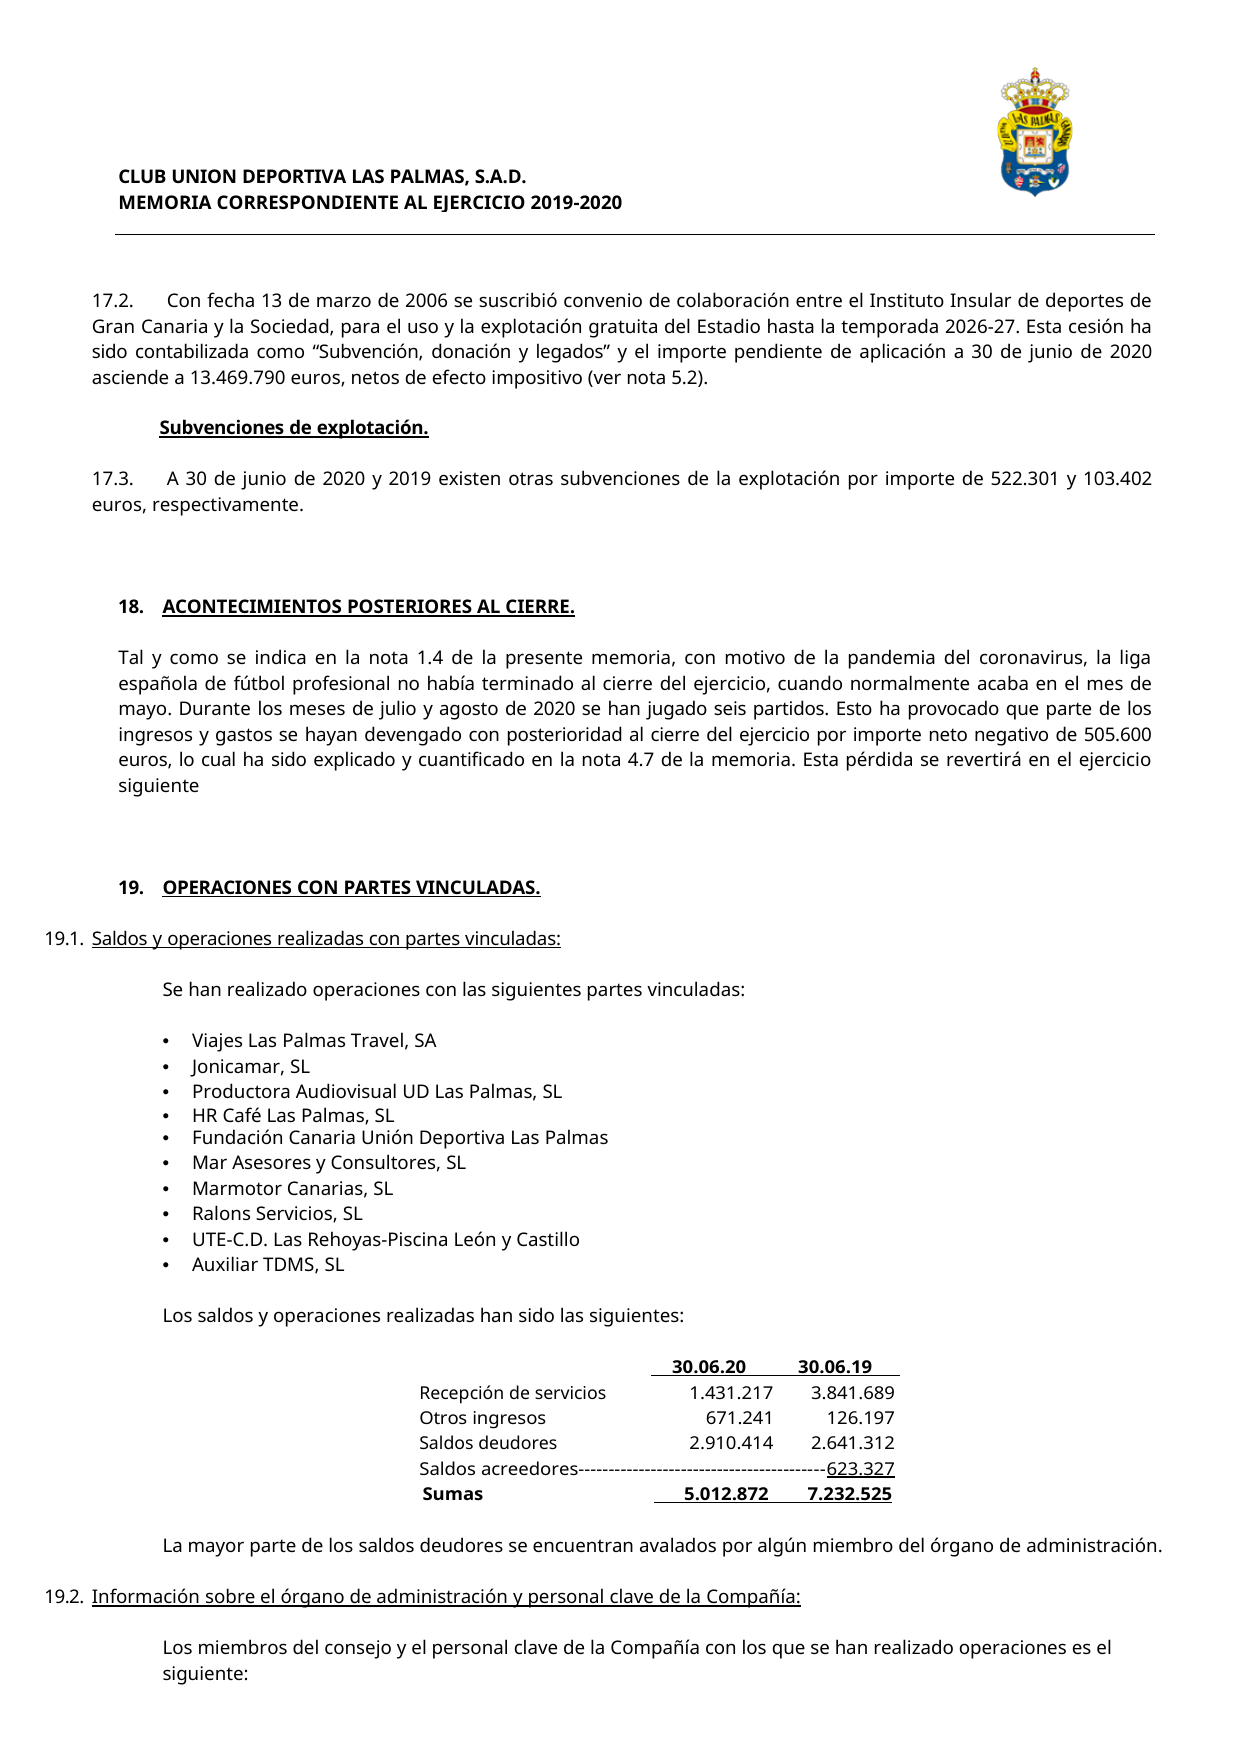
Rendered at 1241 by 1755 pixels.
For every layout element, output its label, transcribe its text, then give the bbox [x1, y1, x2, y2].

list Auxiliar TDMS, SL [162, 1251, 1201, 1277]
list Fundación Canaria Unión Deportiva Las Palmas [162, 1127, 1201, 1149]
list Ralons Servicios, SL [162, 1200, 1201, 1226]
list Jonicamar, SL [162, 1053, 1201, 1078]
list Viajes Las Palmas Travel, SA [162, 1027, 1201, 1053]
text Tal y como se indica en la nota 1.4 de la presente memoria, con motivo de la pandemia del coronavirus, la liga española de fútbol profesional no había terminado al cierre del ejercicio, cuando normalmente acaba en el mes de mayo. Durante los meses de julio y agosto de 2020 se han jugado seis partidos. Esto ha provocado que parte de los ingresos y gastos se hayan devengado con posterioridad al cierre del ejercicio por importe neto negativo de 505.600 euros, lo cual ha sido explicado y cuantificado en la nota 4.7 de la memoria. Esta pérdida se revertirá en el ejercicio siguiente [118, 644, 1153, 798]
list UTE-C.D. Las Rehoyas-Piscina León y Castillo [162, 1226, 1201, 1251]
text Los saldos y operaciones realizadas han sido las siguientes: [162, 1302, 1201, 1328]
list Con fecha 13 de marzo de 2006 se suscribió convenio de colaboración entre el Instituto Insular de deportes de Gran Canaria y la Sociedad, para el uso y la explotación gratuita del Estadio hasta la temporada 2026-27. Esta cesión ha sido contabilizada como “Subvención, donación y legados” y el importe pendiente de aplicación a 30 de junio de 2020 asciende a 13.469.790 euros, netos de efecto impositivo (ver nota 5.2). [92, 287, 1153, 389]
list Información sobre el órgano de administración y personal clave de la Compañía: [44, 1584, 1201, 1609]
list ACONTECIMIENTOS POSTERIORES AL CIERRE. [118, 594, 1201, 619]
text Otros ingresos 671.241 126.197 [113, 1405, 1201, 1429]
list Marmotor Canarias, SL [162, 1175, 1201, 1200]
list A 30 de junio de 2020 y 2019 existen otras subvenciones de la explotación por importe de 522.301 y 103.402 euros, respectivamente. [92, 466, 1153, 517]
text Se han realizado operaciones con las siguientes partes vinculadas: [162, 976, 1201, 1002]
list Saldos y operaciones realizadas con partes vinculadas: [44, 925, 1201, 951]
subtitle Subvenciones de explotación. [159, 415, 1201, 440]
text Saldos acreedores 623.327 [113, 1456, 1201, 1480]
list Mar Asesores y Consultores, SL [162, 1149, 1201, 1175]
text Recepción de servicios 1.431.217 3.841.689 [113, 1380, 1201, 1404]
list OPERACIONES CON PARTES VINCULADAS. [118, 874, 1201, 899]
text Los miembros del consejo y el personal clave de la Compañía con los que se han realizado operaciones es el siguiente: [162, 1635, 1201, 1686]
text 30.06.20 30.06.19 [350, 1355, 1201, 1379]
text Sumas 5.012.872 7.232.525 [113, 1481, 1201, 1505]
text La mayor parte de los saldos deudores se encuentran avalados por algún miembro del órgano de administración. [162, 1533, 1201, 1558]
list Productora Audiovisual UD Las Palmas, SL [162, 1078, 1201, 1104]
list HR Café Las Palmas, SL [162, 1104, 1201, 1127]
text Saldos deudores 2.910.414 2.641.312 [113, 1431, 1201, 1455]
